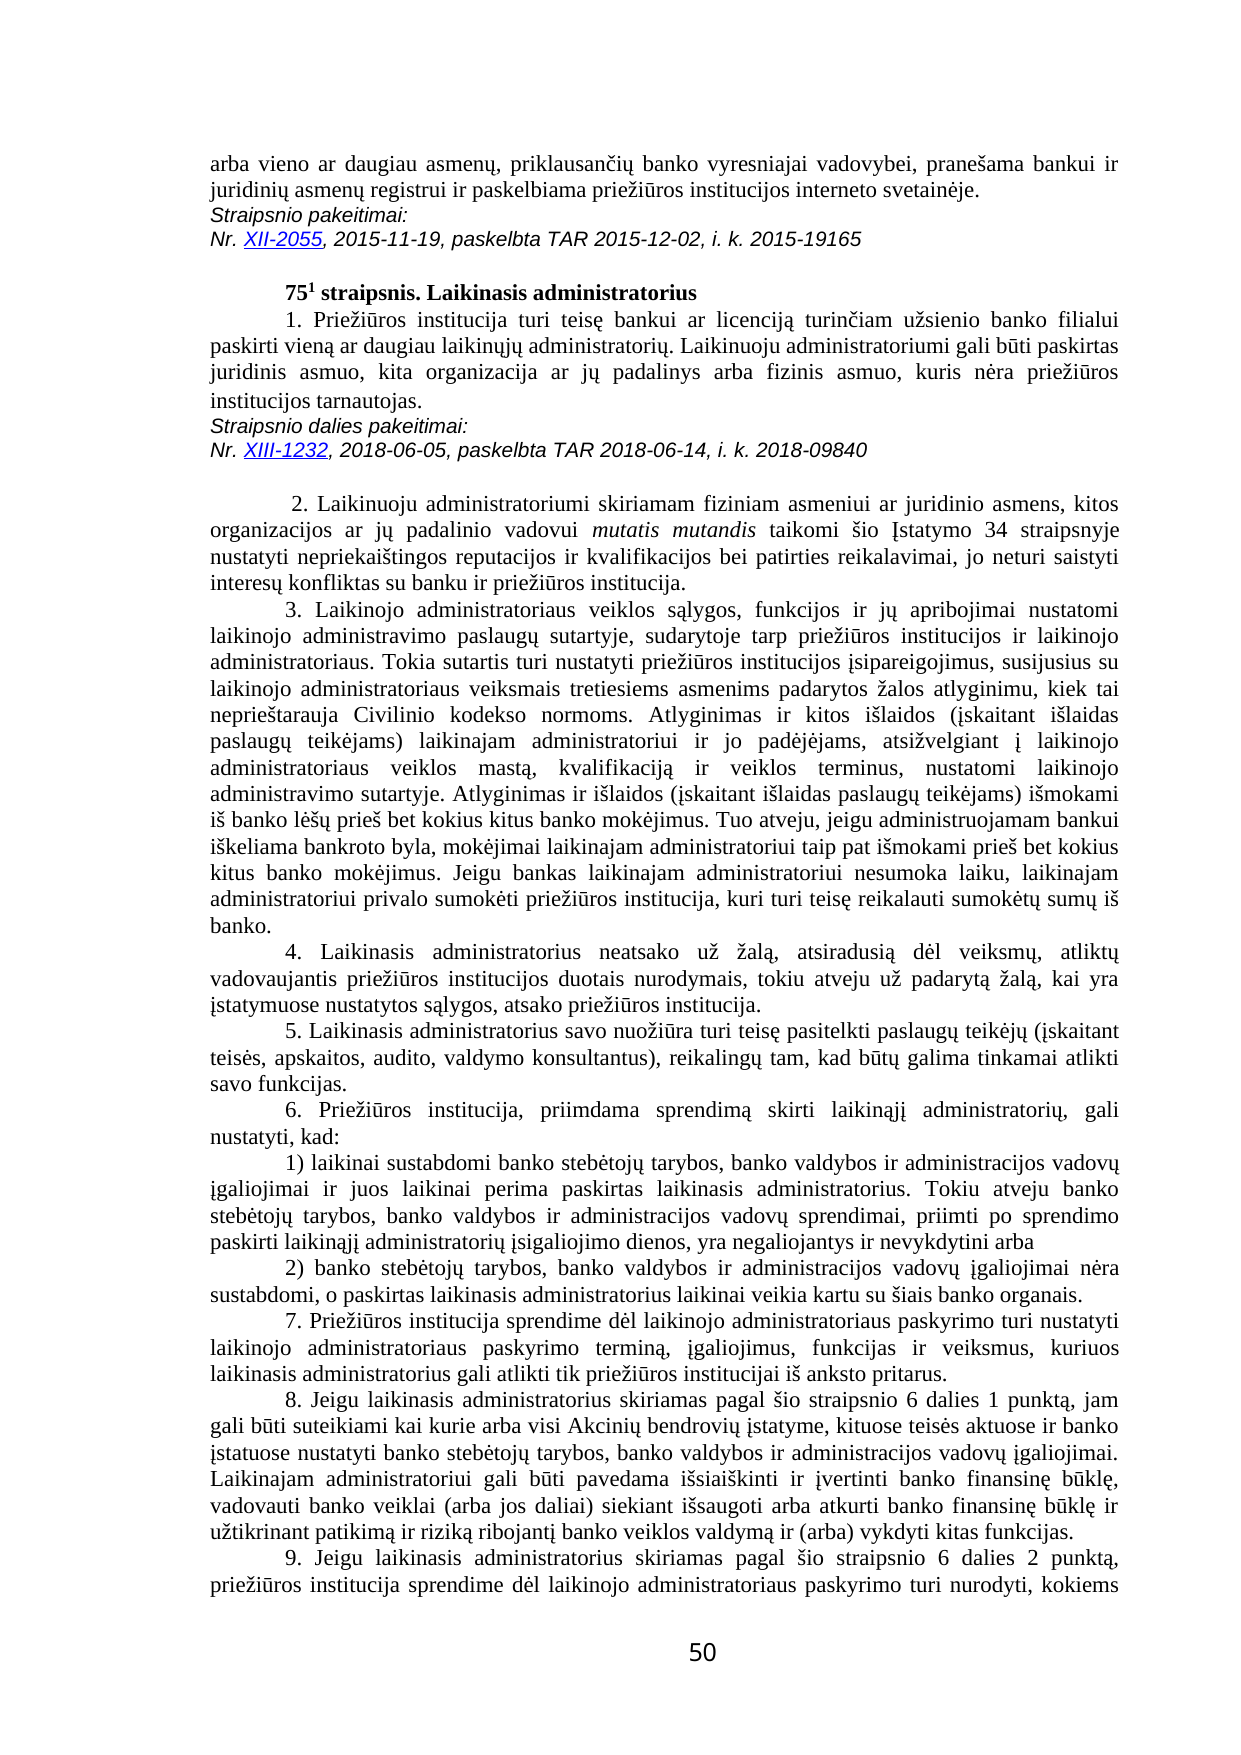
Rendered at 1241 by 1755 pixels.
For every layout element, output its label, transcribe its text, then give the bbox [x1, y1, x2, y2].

text 751 straipsnis. Laikinasis administratorius [210, 279, 1120, 306]
text 2) banko stebėtojų tarybos, banko valdybos ir administracijos vadovų įgaliojimai nėra sustabdomi, o paskirtas laikinasis administratorius laikinai veikia kartu su šiais banko organais. [210, 1254, 1120, 1307]
text 4. Laikinasis administratorius neatsako už žalą, atsiradusią dėl veiksmų, atliktų vadovaujantis priežiūros institucijos duotais nurodymais, tokiu atveju už padarytą žalą, kai yra įstatymuose nustatytos sąlygos, atsako priežiūros institucija. [210, 938, 1120, 1017]
text Nr. XII-2055, 2015-11-19, paskelbta TAR 2015-12-02, i. k. 2015-19165 [210, 227, 1120, 251]
text 1) laikinai sustabdomi banko stebėtojų tarybos, banko valdybos ir administracijos vadovų įgaliojimai ir juos laikinai perima paskirtas laikinasis administratorius. Tokiu atveju banko stebėtojų tarybos, banko valdybos ir administracijos vadovų sprendimai, priimti po sprendimo paskirti laikinąjį administratorių įsigaliojimo dienos, yra negaliojantys ir nevykdytini arba [210, 1149, 1120, 1254]
text 3. Laikinojo administratoriaus veiklos sąlygos, funkcijos ir jų apribojimai nustatomi laikinojo administravimo paslaugų sutartyje, sudarytoje tarp priežiūros institucijos ir laikinojo administratoriaus. Tokia sutartis turi nustatyti priežiūros institucijos įsipareigojimus, susijusius su laikinojo administratoriaus veiksmais tretiesiems asmenims padarytos žalos atlyginimu, kiek tai neprieštarauja Civilinio kodekso normoms. Atlyginimas ir kitos išlaidos (įskaitant išlaidas paslaugų teikėjams) laikinajam administratoriui ir jo padėjėjams, atsižvelgiant į laikinojo administratoriaus veiklos mastą, kvalifikaciją ir veiklos terminus, nustatomi laikinojo administravimo sutartyje. Atlyginimas ir išlaidos (įskaitant išlaidas paslaugų teikėjams) išmokami iš banko lėšų prieš bet kokius kitus banko mokėjimus. Tuo atveju, jeigu administruojamam bankui iškeliama bankroto byla, mokėjimai laikinajam administratoriui taip pat išmokami prieš bet kokius kitus banko mokėjimus. Jeigu bankas laikinajam administratoriui nesumoka laiku, laikinajam administratoriui privalo sumokėti priežiūros institucija, kuri turi teisę reikalauti sumokėtų sumų iš banko. [210, 596, 1120, 938]
text Straipsnio pakeitimai: [210, 203, 1120, 227]
text arba vieno ar daugiau asmenų, priklausančių banko vyresniajai vadovybei, pranešama bankui ir juridinių asmenų registrui ir paskelbiama priežiūros institucijos interneto svetainėje. [210, 150, 1120, 203]
text 9. Jeigu laikinasis administratorius skiriamas pagal šio straipsnio 6 dalies 2 punktą, priežiūros institucija sprendime dėl laikinojo administratoriaus paskyrimo turi nurodyti, kokiems [210, 1544, 1120, 1597]
text 7. Priežiūros institucija sprendime dėl laikinojo administratoriaus paskyrimo turi nustatyti laikinojo administratoriaus paskyrimo terminą, įgaliojimus, funkcijas ir veiksmus, kuriuos laikinasis administratorius gali atlikti tik priežiūros institucijai iš anksto pritarus. [210, 1307, 1120, 1386]
text 8. Jeigu laikinasis administratorius skiriamas pagal šio straipsnio 6 dalies 1 punktą, jam gali būti suteikiami kai kurie arba visi Akcinių bendrovių įstatyme, kituose teisės aktuose ir banko įstatuose nustatyti banko stebėtojų tarybos, banko valdybos ir administracijos vadovų įgaliojimai. Laikinajam administratoriui gali būti pavedama išsiaiškinti ir įvertinti banko finansinę būklę, vadovauti banko veiklai (arba jos daliai) siekiant išsaugoti arba atkurti banko finansinę būklę ir užtikrinant patikimą ir riziką ribojantį banko veiklos valdymą ir (arba) vykdyti kitas funkcijas. [210, 1386, 1120, 1544]
text Straipsnio dalies pakeitimai: [210, 413, 1120, 437]
text 2. Laikinuoju administratoriumi skiriamam fiziniam asmeniui ar juridinio asmens, kitos organizacijos ar jų padalinio vadovui mutatis mutandis taikomi šio Įstatymo 34 straipsnyje nustatyti nepriekaištingos reputacijos ir kvalifikacijos bei patirties reikalavimai, jo neturi saistyti interesų konfliktas su banku ir priežiūros institucija. [210, 490, 1120, 596]
text Nr. XIII-1232, 2018-06-05, paskelbta TAR 2018-06-14, i. k. 2018-09840 [210, 437, 1120, 461]
text 5. Laikinasis administratorius savo nuožiūra turi teisę pasitelkti paslaugų teikėjų (įskaitant teisės, apskaitos, audito, valdymo konsultantus), reikalingų tam, kad būtų galima tinkamai atlikti savo funkcijas. [210, 1017, 1120, 1096]
text 1. Priežiūros institucija turi teisę bankui ar licenciją turinčiam užsienio banko filialui paskirti vieną ar daugiau laikinųjų administratorių. Laikinuoju administratoriumi gali būti paskirtas juridinis asmuo, kita organizacija ar jų padalinys arba fizinis asmuo, kuris nėra priežiūros institucijos tarnautojas. [210, 306, 1120, 413]
text 6. Priežiūros institucija, priimdama sprendimą skirti laikinąjį administratorių, gali nustatyti, kad: [210, 1096, 1120, 1149]
